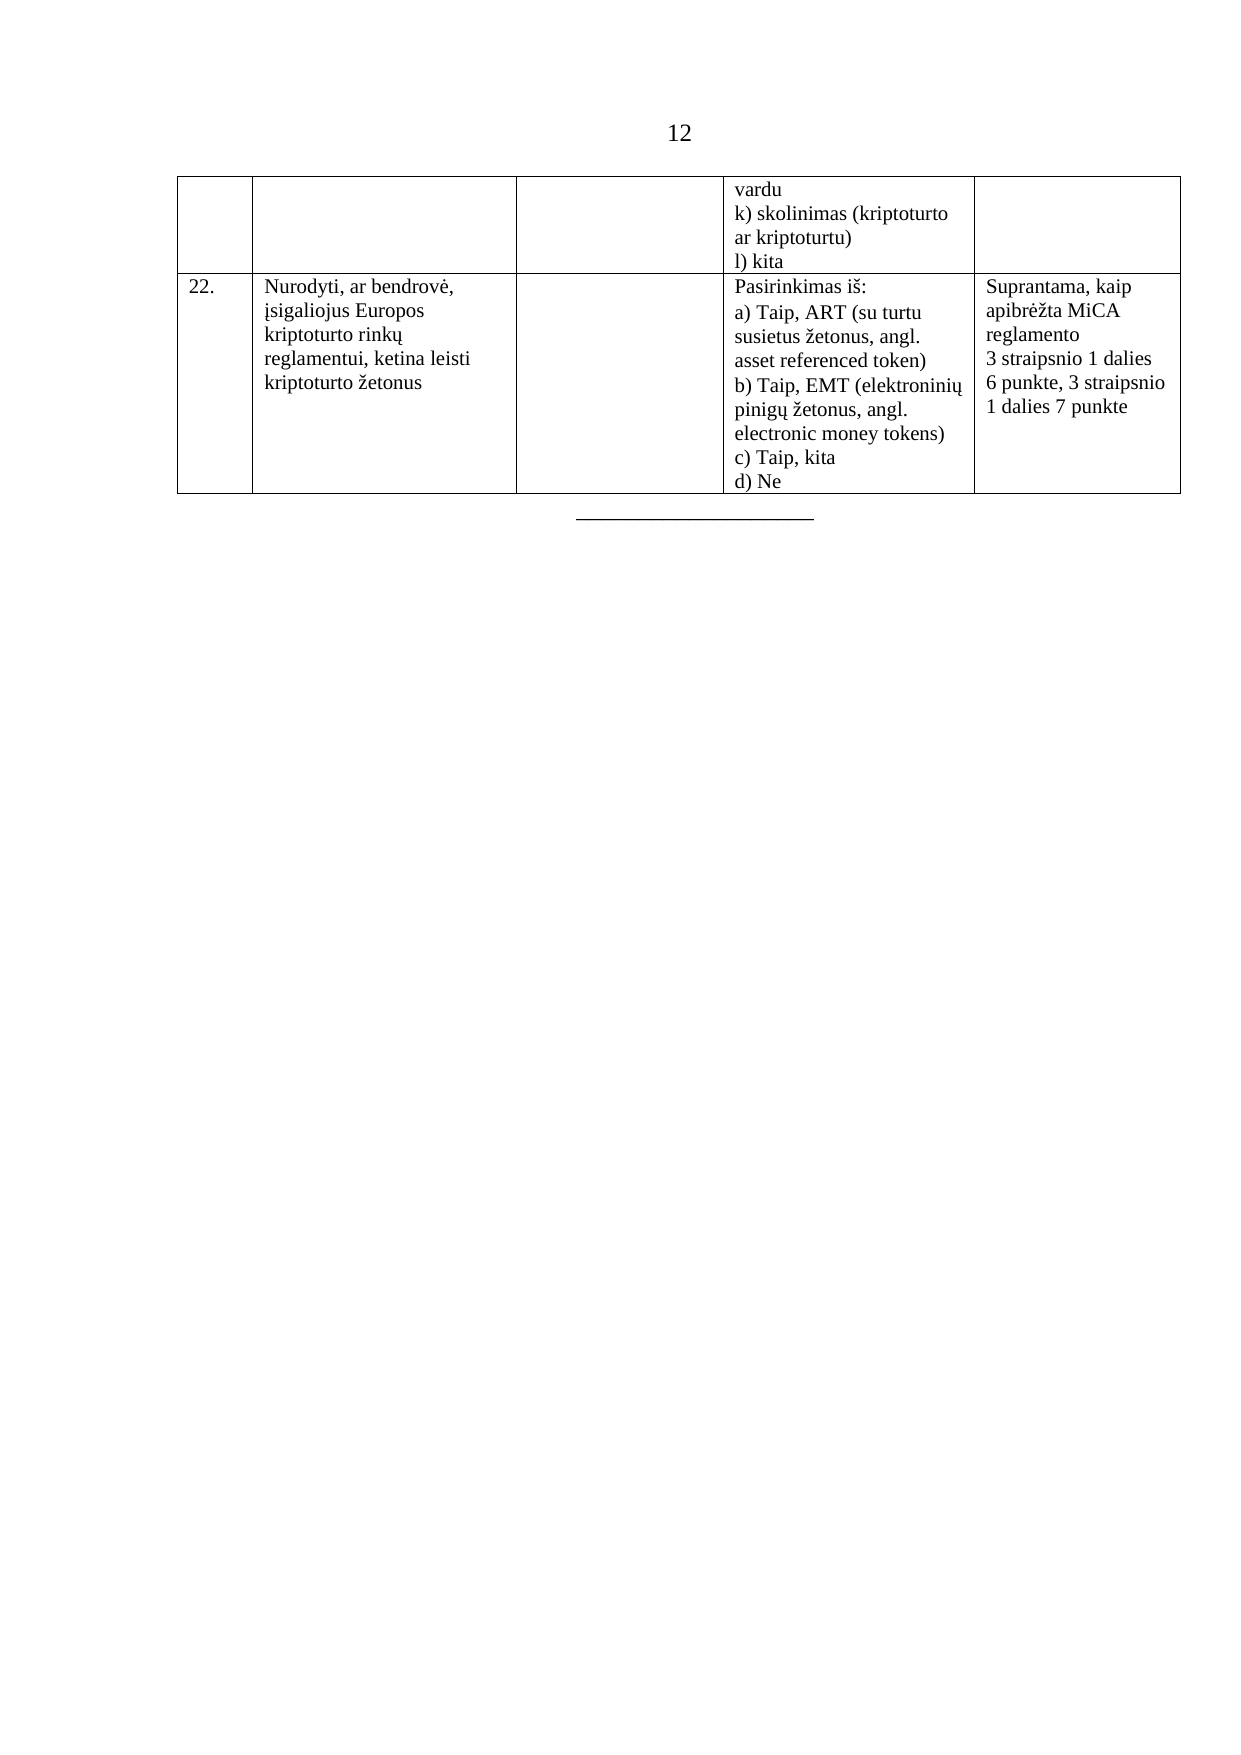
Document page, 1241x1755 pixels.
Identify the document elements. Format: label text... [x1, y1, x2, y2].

table_cell 22. [178, 274, 252, 493]
table_cell Suprantama, kaip apibrėžta MiCA reglamento 3 straipsnio 1 dalies 6 punkte, 3 straipsnio 1 dalies 7 punkte [975, 274, 1180, 493]
table_cell Nurodyti, ar bendrovė, įsigaliojus Europos kriptoturto rinkų reglamentui, ketina leisti kriptoturto žetonus [253, 274, 516, 493]
table_cell [517, 177, 723, 273]
table_cell [178, 177, 252, 273]
table_cell [253, 177, 516, 273]
table_cell Pasirinkimas iš: a) Taip, ART (su turtu susietus žetonus, angl. asset referenced token) b) Taip, EMT (elektroninių pinigų žetonus, angl. electronic money tokens) c) Taip, kita d) Ne [724, 274, 974, 493]
table_cell [975, 177, 1180, 273]
table_cell vardu k) skolinimas (kriptoturto ar kriptoturtu) l) kita [724, 177, 974, 273]
text ___________________ [177, 494, 1181, 523]
table_cell [517, 274, 723, 493]
